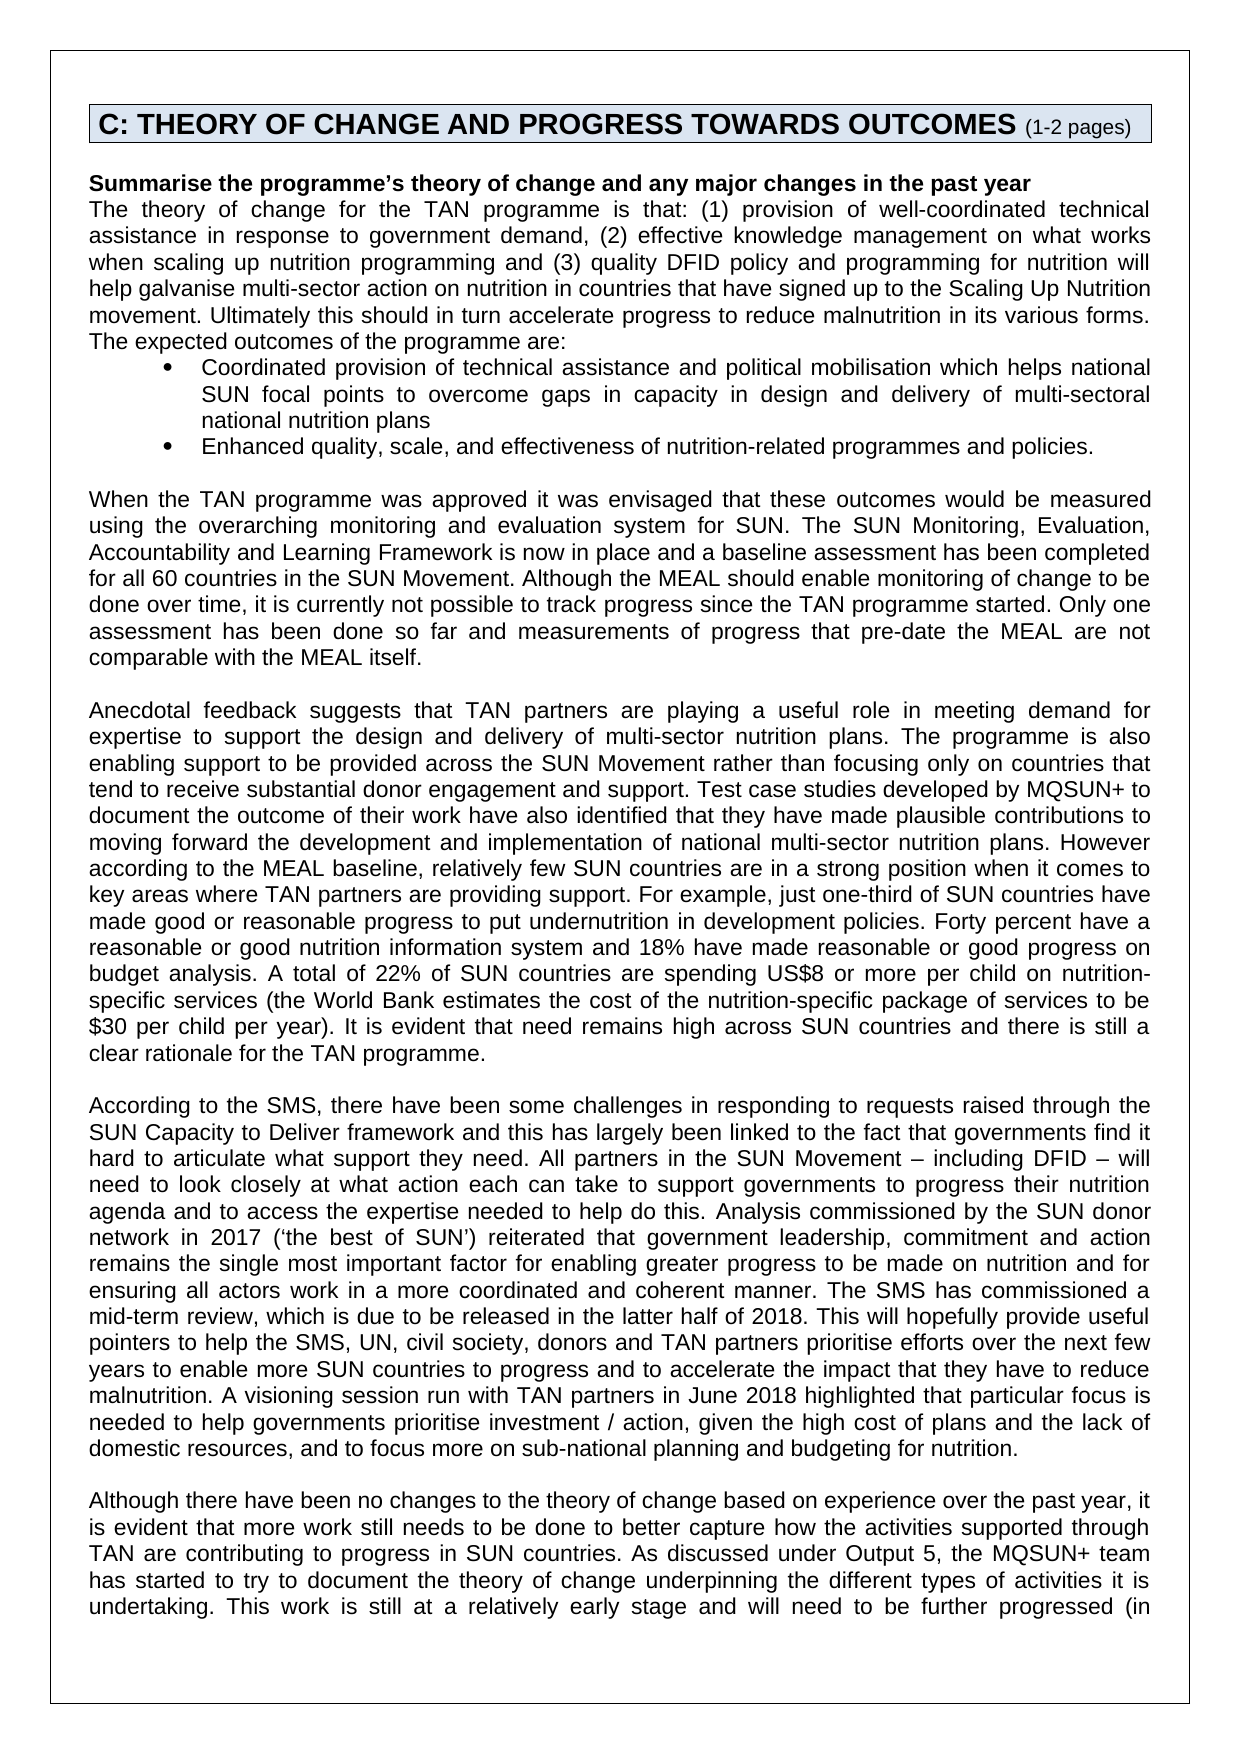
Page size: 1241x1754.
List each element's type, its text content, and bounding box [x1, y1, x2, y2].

subtitle C: THEORY OF CHANGE AND PROGRESS TOWARDS OUTCOMES (1-2 pages) [90, 105, 1151, 142]
text Anecdotal feedback suggests that TAN partners are playing a useful role in meeting demand for expertise to support the design and delivery of multi-sector nutrition plans. The programme is also enabling support to be provided across the SUN Movement rather than focusing only on countries that tend to receive substantial donor engagement and support. Test case studies developed by MQSUN+ to document the outcome of their work have also identified that they have made plausible contributions to moving forward the development and implementation of national multi-sector nutrition plans. However according to the MEAL baseline, relatively few SUN countries are in a strong position when it comes to key areas where TAN partners are providing support. For example, just one-third of SUN countries have made good or reasonable progress to put undernutrition in development policies. Forty percent have a reasonable or good nutrition information system and 18% have made reasonable or good progress on budget analysis. A total of 22% of SUN countries are spending US$8 or more per child on nutrition-specific services (the World Bank estimates the cost of the nutrition-specific package of services to be $30 per child per year). It is evident that need remains high across SUN countries and there is still a clear rationale for the TAN programme. [89, 697, 1152, 1066]
list Enhanced quality, scale, and effectiveness of nutrition-related programmes and policies. [164, 433, 1152, 460]
text The theory of change for the TAN programme is that: (1) provision of well-coordinated technical assistance in response to government demand, (2) effective knowledge management on what works when scaling up nutrition programming and (3) quality DFID policy and programming for nutrition will help galvanise multi-sector action on nutrition in countries that have signed up to the Scaling Up Nutrition movement. Ultimately this should in turn accelerate progress to reduce malnutrition in its various forms. The expected outcomes of the programme are: [89, 196, 1152, 354]
text When the TAN programme was approved it was envisaged that these outcomes would be measured using the overarching monitoring and evaluation system for SUN. The SUN Monitoring, Evaluation, Accountability and Learning Framework is now in place and a baseline assessment has been completed for all 60 countries in the SUN Movement. Although the MEAL should enable monitoring of change to be done over time, it is currently not possible to track progress since the TAN programme started. Only one assessment has been done so far and measurements of progress that pre-date the MEAL are not comparable with the MEAL itself. [89, 486, 1152, 671]
text According to the SMS, there have been some challenges in responding to requests raised through the SUN Capacity to Deliver framework and this has largely been linked to the fact that governments find it hard to articulate what support they need. All partners in the SUN Movement – including DFID – will need to look closely at what action each can take to support governments to progress their nutrition agenda and to access the expertise needed to help do this. Analysis commissioned by the SUN donor network in 2017 (‘the best of SUN’) reiterated that government leadership, commitment and action remains the single most important factor for enabling greater progress to be made on nutrition and for ensuring all actors work in a more coordinated and coherent manner. The SMS has commissioned a mid-term review, which is due to be released in the latter half of 2018. This will hopefully provide useful pointers to help the SMS, UN, civil society, donors and TAN partners prioritise efforts over the next few years to enable more SUN countries to progress and to accelerate the impact that they have to reduce malnutrition. A visioning session run with TAN partners in June 2018 highlighted that particular focus is needed to help governments prioritise investment / action, given the high cost of plans and the lack of domestic resources, and to focus more on sub-national planning and budgeting for nutrition. [89, 1092, 1152, 1461]
list Coordinated provision of technical assistance and political mobilisation which helps national SUN focal points to overcome gaps in capacity in design and delivery of multi-sectoral national nutrition plans [164, 354, 1152, 433]
text Although there have been no changes to the theory of change based on experience over the past year, it is evident that more work still needs to be done to better capture how the activities supported through TAN are contributing to progress in SUN countries. As discussed under Output 5, the MQSUN+ team has started to try to document the theory of change underpinning the different types of activities it is undertaking. This work is still at a relatively early stage and will need to be further progressed (in [89, 1487, 1152, 1619]
text Summarise the programme’s theory of change and any major changes in the past year [89, 170, 1152, 196]
